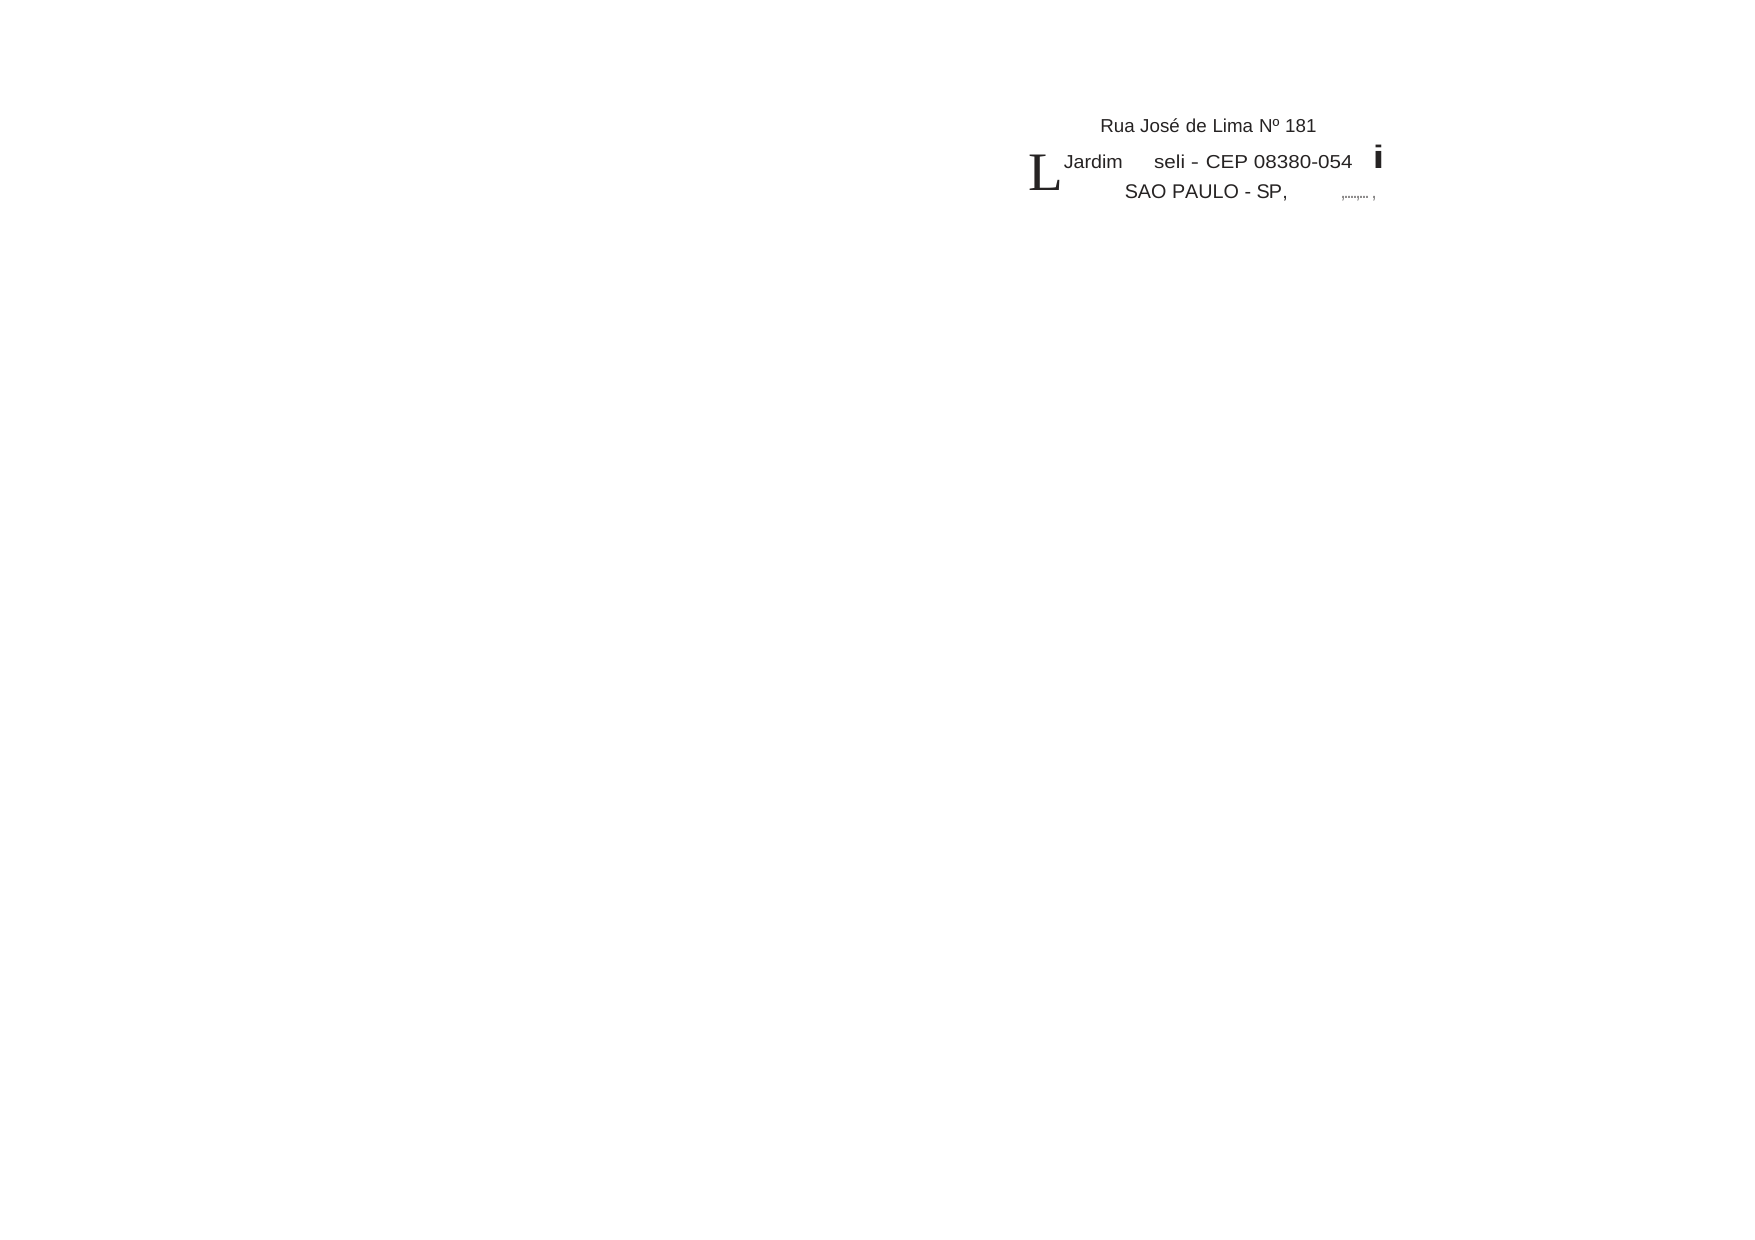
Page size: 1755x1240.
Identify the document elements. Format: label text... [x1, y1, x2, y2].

subtitle Rua José de Lima Nº 181 [696, 114, 1721, 136]
text L [1028, 147, 1064, 201]
subtitle Jardim seli - CEP 08380-054 i [1063, 138, 1721, 175]
text SAO PAULO - SP, ,....,... , [1124, 179, 1721, 202]
